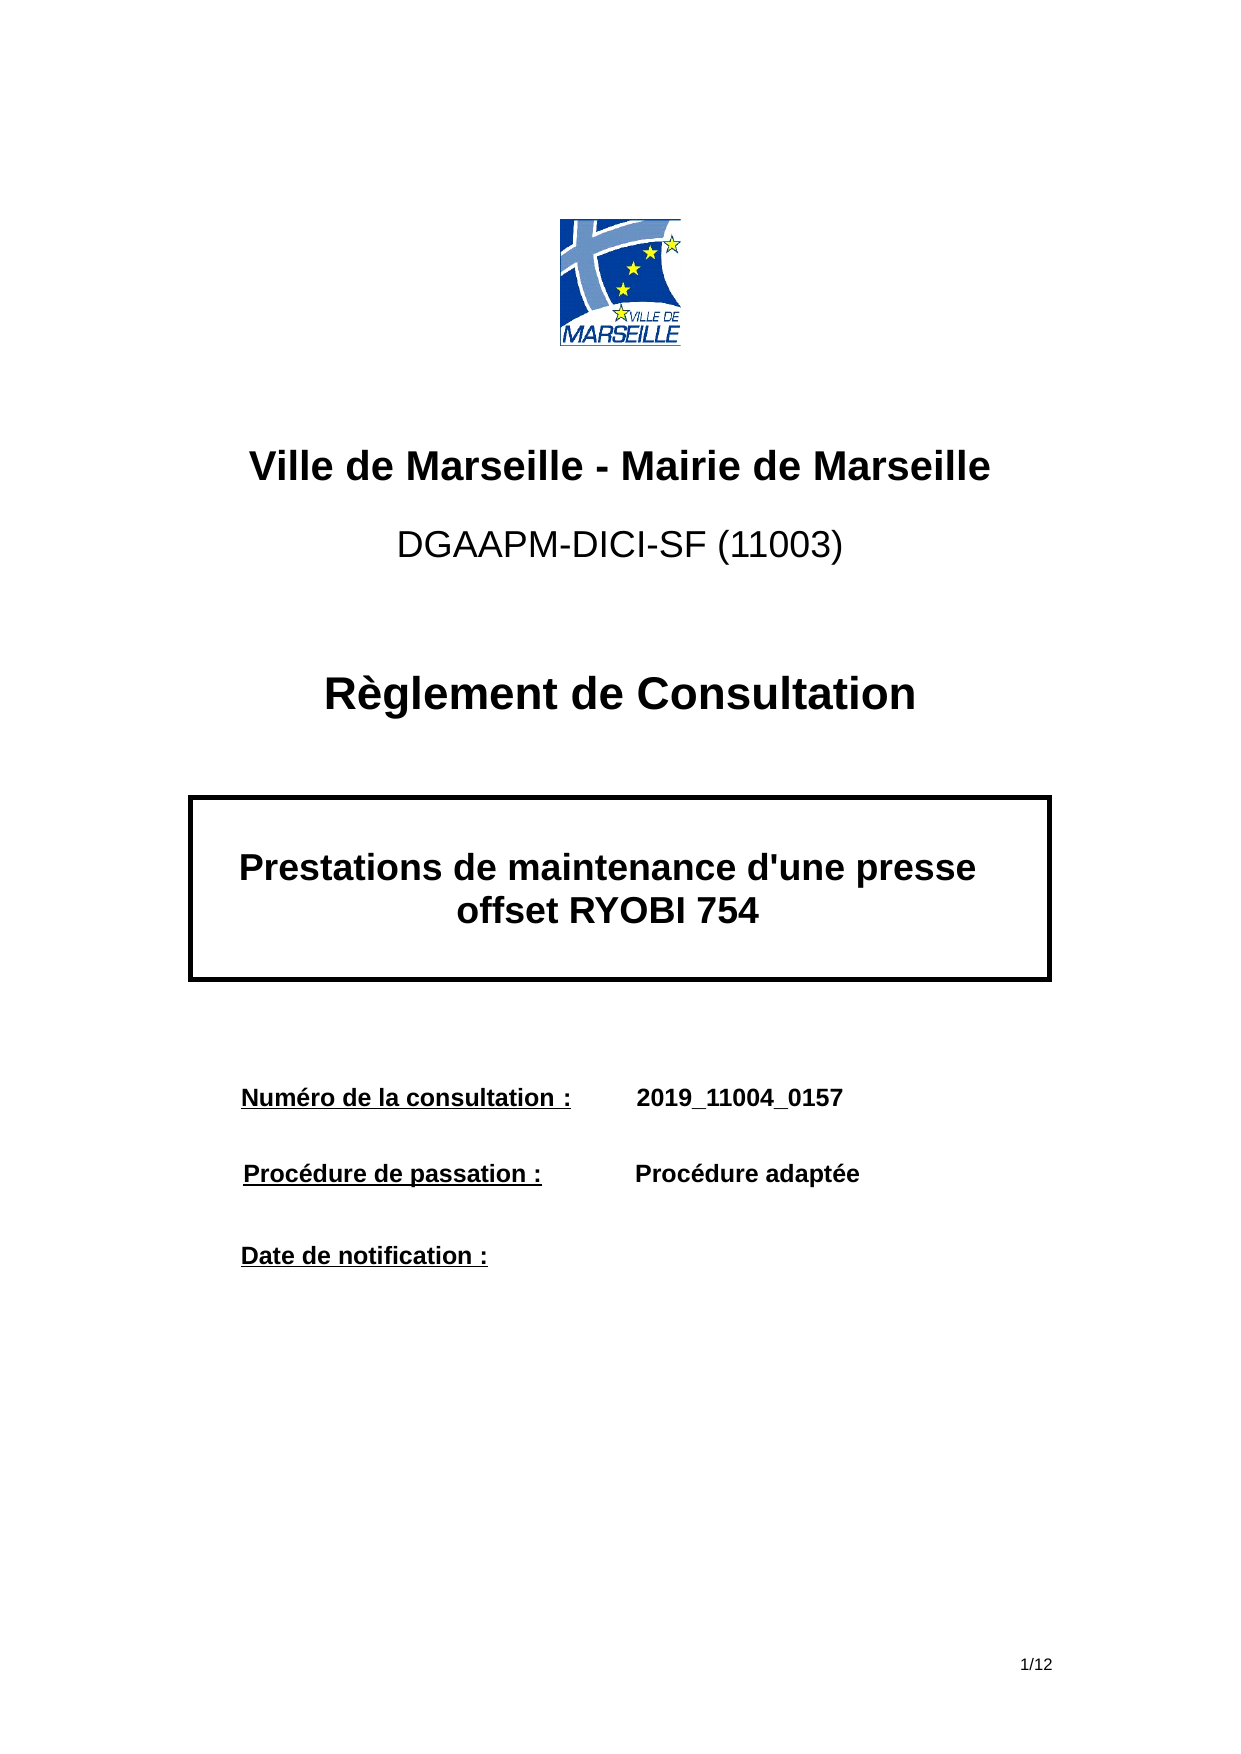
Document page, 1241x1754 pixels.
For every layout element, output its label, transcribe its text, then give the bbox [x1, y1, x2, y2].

text Procédure de passation : Procédure adaptée [243, 1159, 1052, 1188]
text Prestations de maintenance d'une presse offset RYOBI 754 [193, 838, 1047, 932]
text Numéro de la consultation : 2019_11004_0157 [241, 1083, 1052, 1112]
text Date de notification : [241, 1241, 1052, 1270]
text DGAAPM-DICI-SF (11003) [188, 523, 1052, 566]
text Règlement de Consultation [188, 667, 1052, 719]
text Ville de Marseille - Mairie de Marseille [188, 441, 1052, 489]
